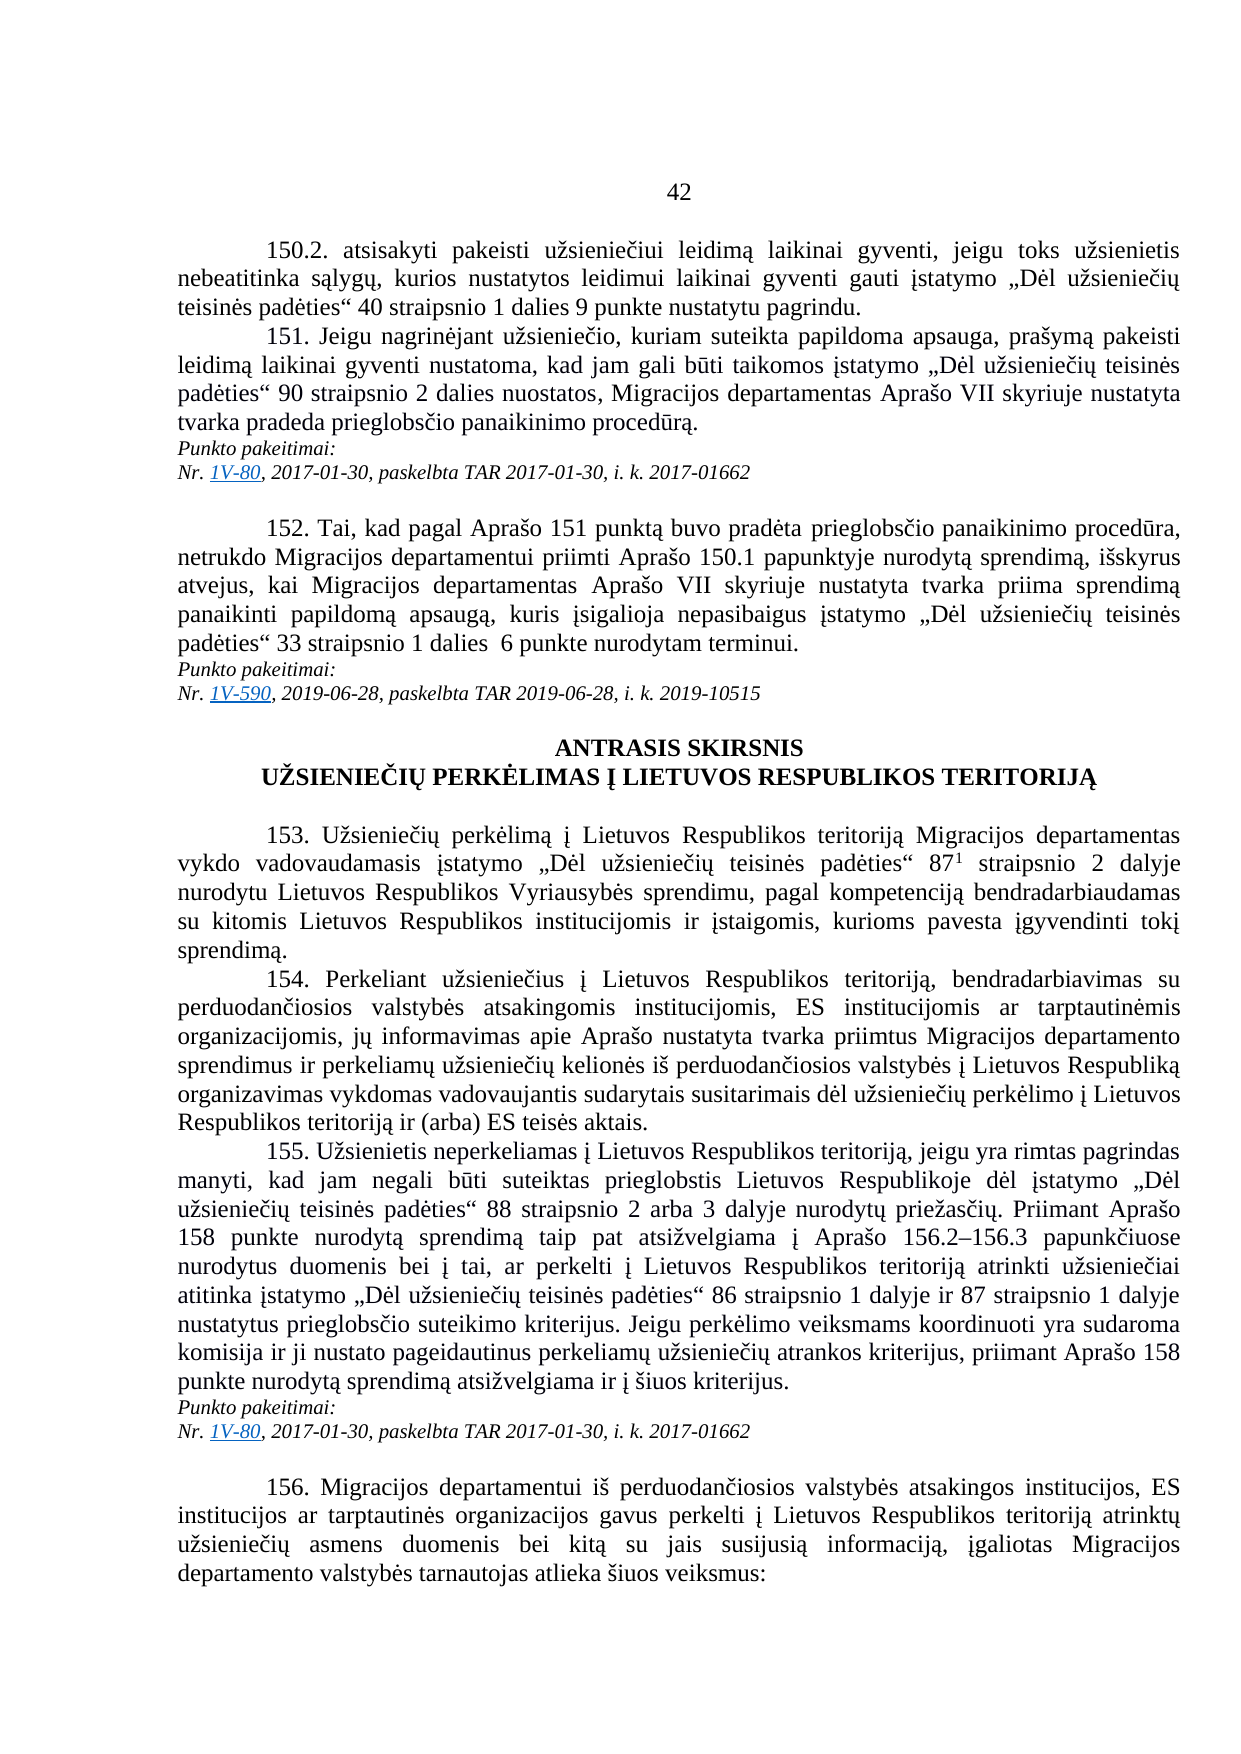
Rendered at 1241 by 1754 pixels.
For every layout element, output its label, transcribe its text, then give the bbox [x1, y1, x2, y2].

text Punkto pakeitimai: [177, 436, 1181, 460]
text 151. Jeigu nagrinėjant užsieniečio, kuriam suteikta papildoma apsauga, prašymą pakeisti leidimą laikinai gyventi nustatoma, kad jam gali būti taikomos įstatymo „Dėl užsieniečių teisinės padėties“ 90 straipsnio 2 dalies nuostatos, Migracijos departamentas Aprašo VII skyriuje nustatyta tvarka pradeda prieglobsčio panaikinimo procedūrą. [177, 321, 1181, 436]
text Nr. 1V-590, 2019-06-28, paskelbta TAR 2019-06-28, i. k. 2019-10515 [177, 681, 1181, 705]
text Nr. 1V-80, 2017-01-30, paskelbta TAR 2017-01-30, i. k. 2017-01662 [177, 1419, 1181, 1443]
text Nr. 1V-80, 2017-01-30, paskelbta TAR 2017-01-30, i. k. 2017-01662 [177, 460, 1181, 484]
text 152. Tai, kad pagal Aprašo 151 punktą buvo pradėta prieglobsčio panaikinimo procedūra, netrukdo Migracijos departamentui priimti Aprašo 150.1 papunktyje nurodytą sprendimą, išskyrus atvejus, kai Migracijos departamentas Aprašo VII skyriuje nustatyta tvarka priima sprendimą panaikinti papildomą apsaugą, kuris įsigalioja nepasibaigus įstatymo „Dėl užsieniečių teisinės padėties“ 33 straipsnio 1 dalies 6 punkte nurodytam terminui. [177, 513, 1181, 657]
text ANTRASIS SKIRSNIS [177, 733, 1181, 762]
text 150.2. atsisakyti pakeisti užsieniečiui leidimą laikinai gyventi, jeigu toks užsienietis nebeatitinka sąlygų, kurios nustatytos leidimui laikinai gyventi gauti įstatymo „Dėl užsieniečių teisinės padėties“ 40 straipsnio 1 dalies 9 punkte nustatytu pagrindu. [177, 235, 1181, 321]
text 153. Užsieniečių perkėlimą į Lietuvos Respublikos teritoriją Migracijos departamentas vykdo vadovaudamasis įstatymo „Dėl užsieniečių teisinės padėties“ 871 straipsnio 2 dalyje nurodytu Lietuvos Respublikos Vyriausybės sprendimu, pagal kompetenciją bendradarbiaudamas su kitomis Lietuvos Respublikos institucijomis ir įstaigomis, kurioms pavesta įgyvendinti tokį sprendimą. [177, 820, 1181, 964]
text Punkto pakeitimai: [177, 657, 1181, 681]
text 154. Perkeliant užsieniečius į Lietuvos Respublikos teritoriją, bendradarbiavimas su perduodančiosios valstybės atsakingomis institucijomis, ES institucijomis ar tarptautinėmis organizacijomis, jų informavimas apie Aprašo nustatyta tvarka priimtus Migracijos departamento sprendimus ir perkeliamų užsieniečių kelionės iš perduodančiosios valstybės į Lietuvos Respubliką organizavimas vykdomas vadovaujantis sudarytais susitarimais dėl užsieniečių perkėlimo į Lietuvos Respublikos teritoriją ir (arba) ES teisės aktais. [177, 964, 1181, 1136]
text UŽSIENIEČIŲ PERKĖLIMAS Į LIETUVOS RESPUBLIKOS TERITORIJĄ [177, 762, 1181, 791]
text Punkto pakeitimai: [177, 1395, 1181, 1419]
text 155. Užsienietis neperkeliamas į Lietuvos Respublikos teritoriją, jeigu yra rimtas pagrindas manyti, kad jam negali būti suteiktas prieglobstis Lietuvos Respublikoje dėl įstatymo „Dėl užsieniečių teisinės padėties“ 88 straipsnio 2 arba 3 dalyje nurodytų priežasčių. Priimant Aprašo 158 punkte nurodytą sprendimą taip pat atsižvelgiama į Aprašo 156.2–156.3 papunkčiuose nurodytus duomenis bei į tai, ar perkelti į Lietuvos Respublikos teritoriją atrinkti užsieniečiai atitinka įstatymo „Dėl užsieniečių teisinės padėties“ 86 straipsnio 1 dalyje ir 87 straipsnio 1 dalyje nustatytus prieglobsčio suteikimo kriterijus. Jeigu perkėlimo veiksmams koordinuoti yra sudaroma komisija ir ji nustato pageidautinus perkeliamų užsieniečių atrankos kriterijus, priimant Aprašo 158 punkte nurodytą sprendimą atsižvelgiama ir į šiuos kriterijus. [177, 1136, 1181, 1395]
text 156. Migracijos departamentui iš perduodančiosios valstybės atsakingos institucijos, ES institucijos ar tarptautinės organizacijos gavus perkelti į Lietuvos Respublikos teritoriją atrinktų užsieniečių asmens duomenis bei kitą su jais susijusią informaciją, įgaliotas Migracijos departamento valstybės tarnautojas atlieka šiuos veiksmus: [177, 1472, 1181, 1587]
